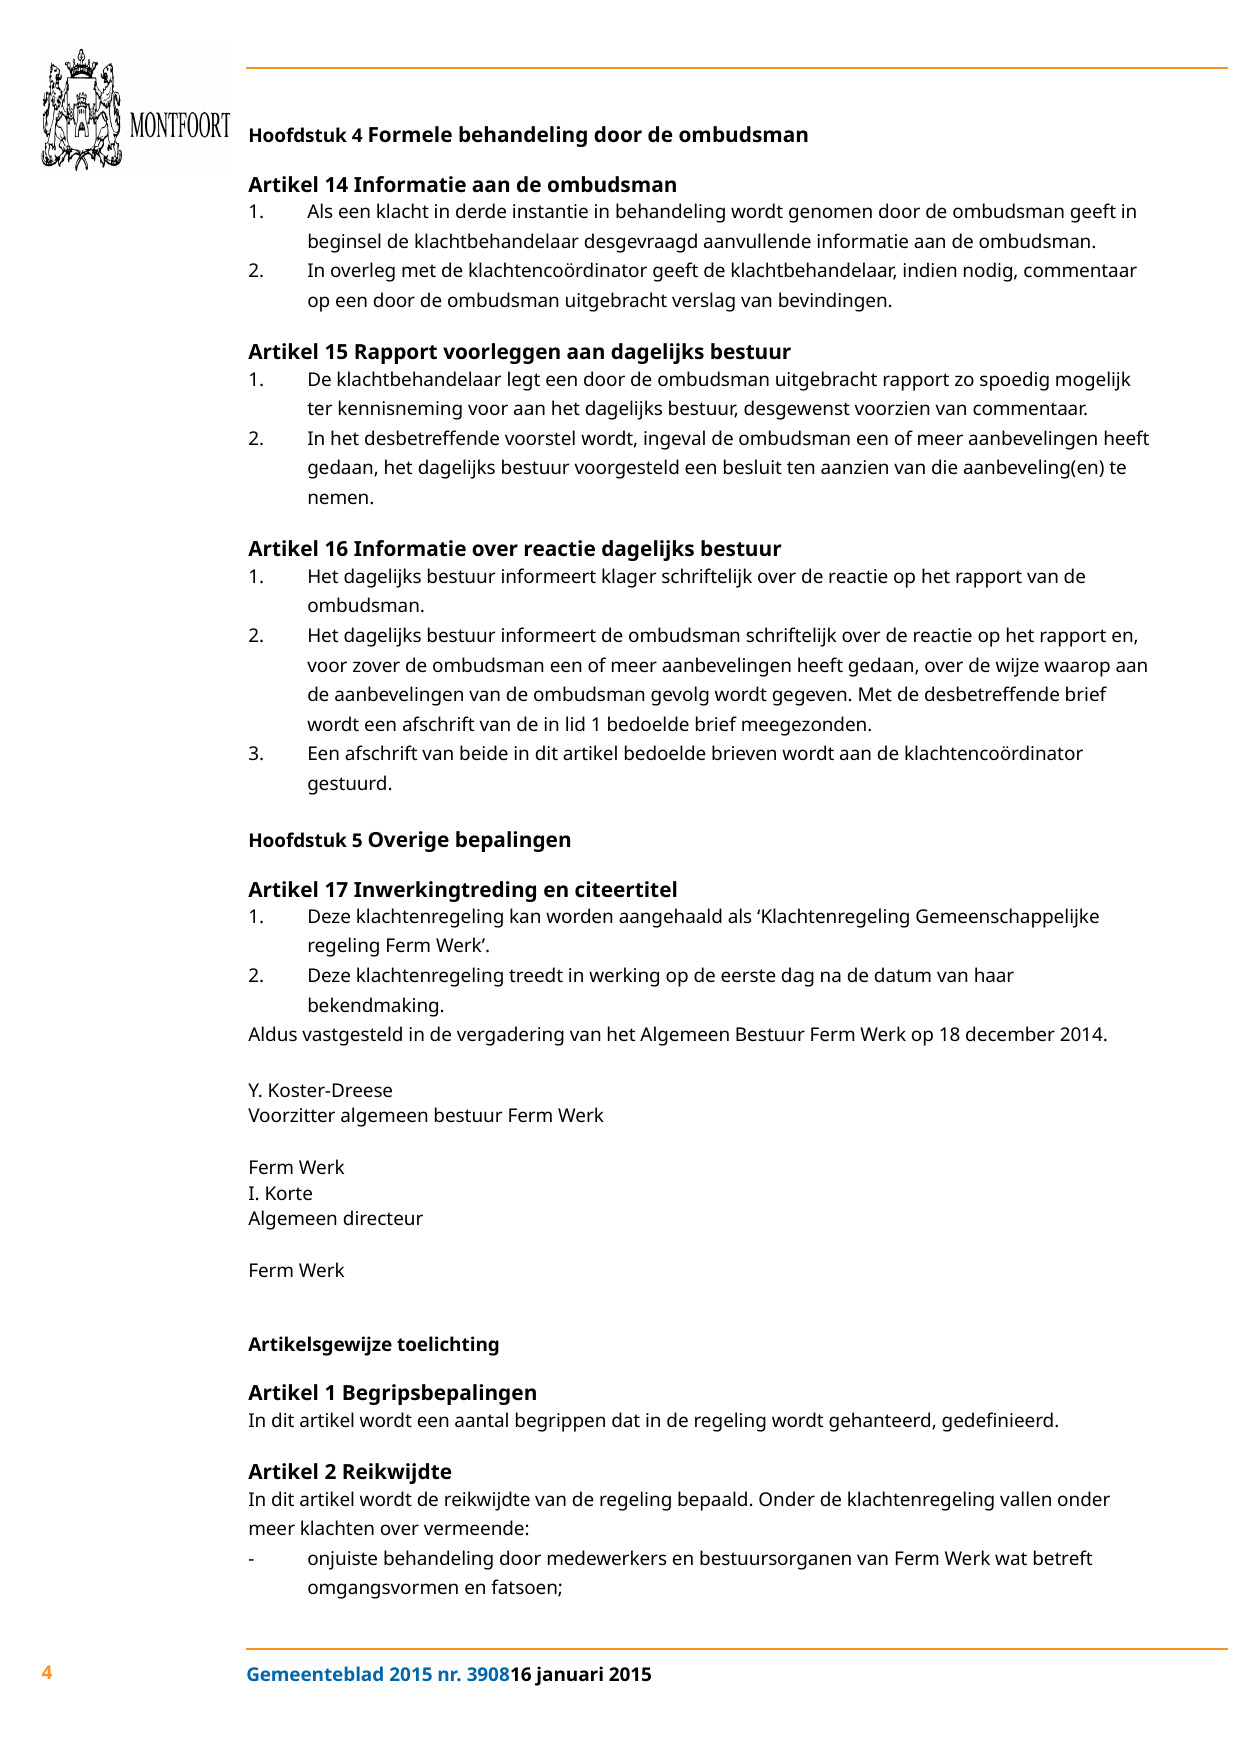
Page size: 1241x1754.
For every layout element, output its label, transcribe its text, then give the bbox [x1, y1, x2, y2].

text Ferm Werk [248, 1154, 1152, 1180]
list onjuiste behandeling door medewerkers en bestuursorganen van Ferm Werk wat betreft omgangsvormen en fatsoen; [248, 1545, 1152, 1600]
text Artikel 15 Rapport voorleggen aan dagelijks bestuur [248, 337, 1152, 366]
text Aldus vastgesteld in de vergadering van het Algemeen Bestuur Ferm Werk op 18 december 2014. [248, 1021, 1152, 1047]
text Artikel 17 Inwerkingtreding en citeertitel [248, 875, 1152, 903]
list Het dagelijks bestuur informeert de ombudsman schriftelijk over de reactie op het rapport en, voor zover de ombudsman een of meer aanbevelingen heeft gedaan, over de wijze waarop aan de aanbevelingen van de ombudsman gevolg wordt gegeven. Met de desbetreffende brief wordt een afschrift van de in lid 1 bedoelde brief meegezonden. [248, 622, 1152, 737]
text Artikel 1 Begripsbepalingen [248, 1378, 1152, 1407]
list Het dagelijks bestuur informeert klager schriftelijk over de reactie op het rapport van de ombudsman. [248, 563, 1152, 618]
list Deze klachtenregeling kan worden aangehaald als ‘Klachtenregeling Gemeenschappelijke regeling Ferm Werk’. [248, 903, 1152, 958]
list Als een klacht in derde instantie in behandeling wordt genomen door de ombudsman geeft in beginsel de klachtbehandelaar desgevraagd aanvullende informatie aan de ombudsman. [248, 198, 1152, 253]
text Ferm Werk [248, 1257, 1152, 1283]
text Artikel 14 Informatie aan de ombudsman [248, 170, 1152, 198]
text Artikel 2 Reikwijdte [248, 1457, 1152, 1486]
picture [41, 47, 231, 172]
list In overleg met de klachtencoördinator geeft de klachtbehandelaar, indien nodig, commentaar op een door de ombudsman uitgebracht verslag van bevindingen. [248, 257, 1152, 313]
text In dit artikel wordt de reikwijdte van de regeling bepaald. Onder de klachtenregeling vallen onder meer klachten over vermeende: [248, 1486, 1152, 1541]
text Artikelsgewijze toelichting [248, 1329, 1152, 1358]
text Algemeen directeur [248, 1205, 1152, 1231]
list Deze klachtenregeling treedt in werking op de eerste dag na de datum van haar bekendmaking. [248, 962, 1152, 1018]
text Y. Koster-Dreese [248, 1077, 1152, 1102]
text Hoofdstuk 4 Formele behandeling door de ombudsman [248, 121, 1152, 149]
text Artikel 16 Informatie over reactie dagelijks bestuur [248, 534, 1152, 563]
list De klachtbehandelaar legt een door de ombudsman uitgebracht rapport zo spoedig mogelijk ter kennisneming voor aan het dagelijks bestuur, desgewenst voorzien van commentaar. [248, 366, 1152, 421]
text Voorzitter algemeen bestuur Ferm Werk [248, 1102, 1152, 1128]
list Een afschrift van beide in dit artikel bedoelde brieven wordt aan de klachtencoördinator gestuurd. [248, 741, 1152, 796]
text Hoofdstuk 5 Overige bepalingen [248, 825, 1152, 854]
text In dit artikel wordt een aantal begrippen dat in de regeling wordt gehanteerd, gedefinieerd. [248, 1407, 1152, 1433]
text I. Korte [248, 1180, 1152, 1205]
list In het desbetreffende voorstel wordt, ingeval de ombudsman een of meer aanbevelingen heeft gedaan, het dagelijks bestuur voorgesteld een besluit ten aanzien van die aanbeveling(en) te nemen. [248, 425, 1152, 510]
